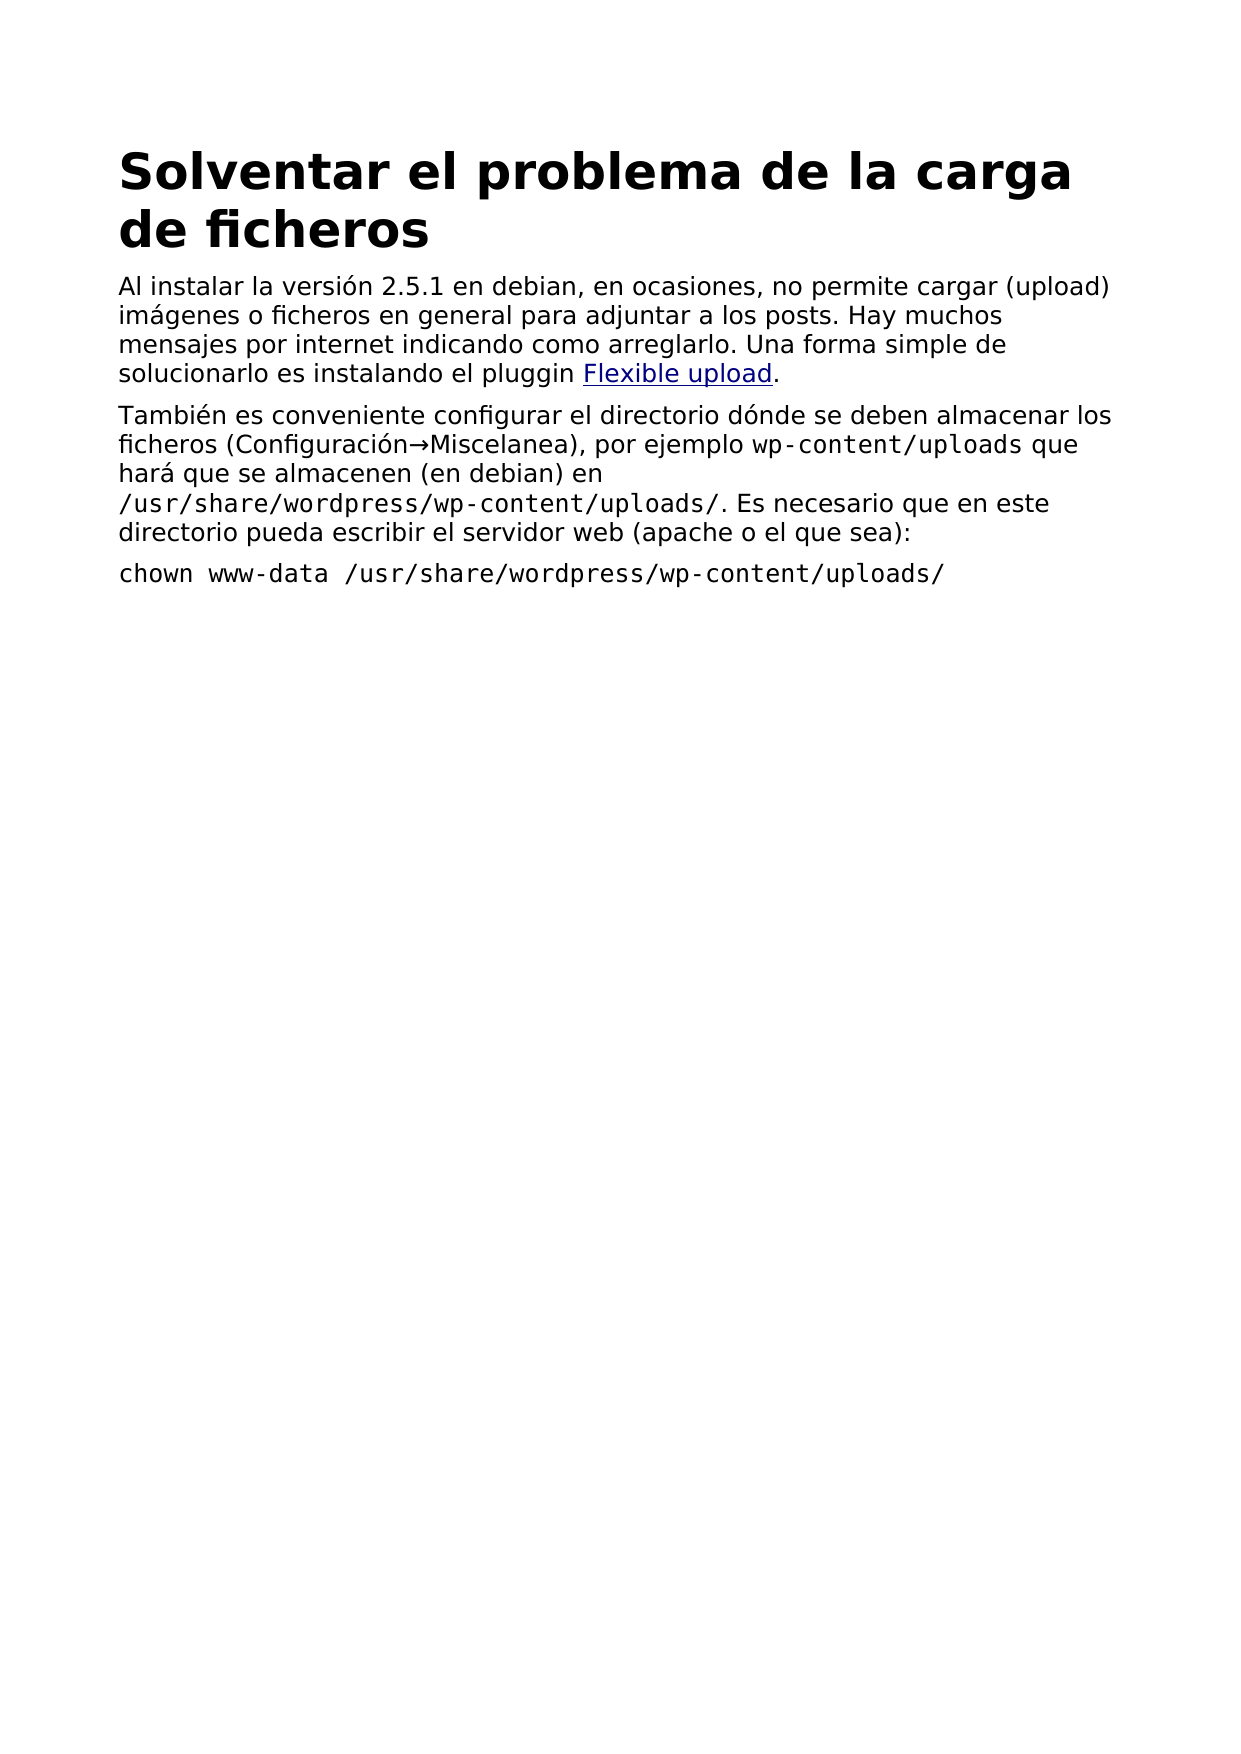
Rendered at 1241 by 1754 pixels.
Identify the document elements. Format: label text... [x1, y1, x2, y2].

text También es conveniente configurar el directorio dónde se deben almacenar los ficheros (Configuración→Miscelanea), por ejemplo wp-content/uploads que hará que se almacenen (en debian) en /usr/share/wordpress/wp-content/uploads/. Es necesario que en este directorio pueda escribir el servidor web (apache o el que sea): [118, 401, 1122, 547]
subtitle Solventar el problema de la carga de ficheros [118, 143, 1122, 259]
text Al instalar la versión 2.5.1 en debian, en ocasiones, no permite cargar (upload) imágenes o ficheros en general para adjuntar a los posts. Hay muchos mensajes por internet indicando como arreglarlo. Una forma simple de solucionarlo es instalando el pluggin Flexible upload. [118, 272, 1122, 389]
text chown www-data /usr/share/wordpress/wp-content/uploads/ [118, 559, 1122, 589]
